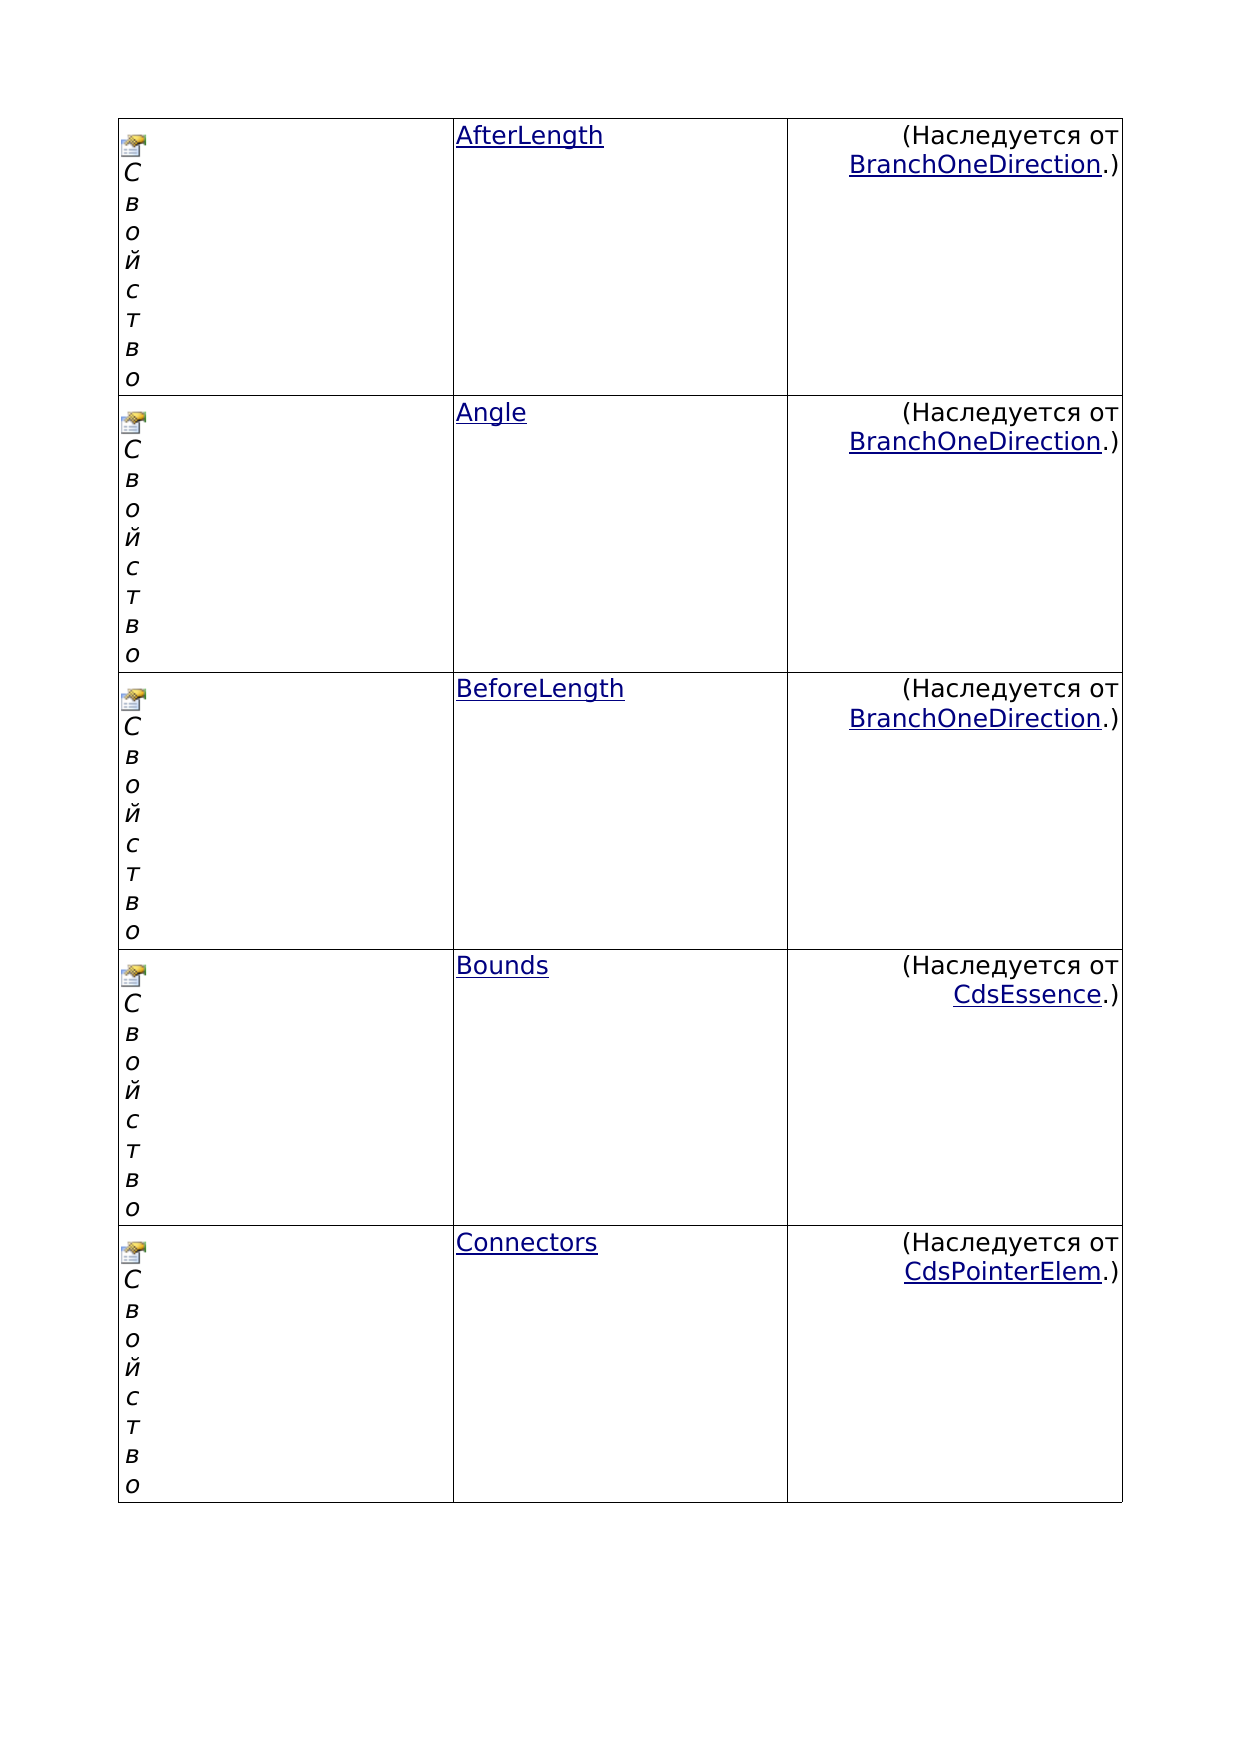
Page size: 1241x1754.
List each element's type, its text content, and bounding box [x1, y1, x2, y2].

table_cell [119, 119, 453, 395]
table_cell (Наследуется от BranchOneDirection.) [788, 119, 1122, 395]
table_cell Angle [454, 396, 787, 672]
table_cell Bounds [454, 950, 787, 1225]
picture [121, 410, 147, 436]
table_cell BeforeLength [454, 673, 787, 948]
picture [121, 687, 147, 713]
table_cell [119, 1226, 453, 1502]
table_cell [119, 950, 453, 1225]
table_cell (Наследуется от CdsPointerElem.) [788, 1226, 1122, 1502]
picture [121, 133, 147, 159]
table_cell Connectors [454, 1226, 787, 1502]
picture [121, 1240, 147, 1266]
table_cell (Наследуется от BranchOneDirection.) [788, 673, 1122, 948]
table_cell (Наследуется от CdsEssence.) [788, 950, 1122, 1225]
table_cell [119, 673, 453, 948]
picture [121, 963, 147, 989]
table_cell AfterLength [454, 119, 787, 395]
table_cell [119, 396, 453, 672]
table_cell (Наследуется от BranchOneDirection.) [788, 396, 1122, 672]
